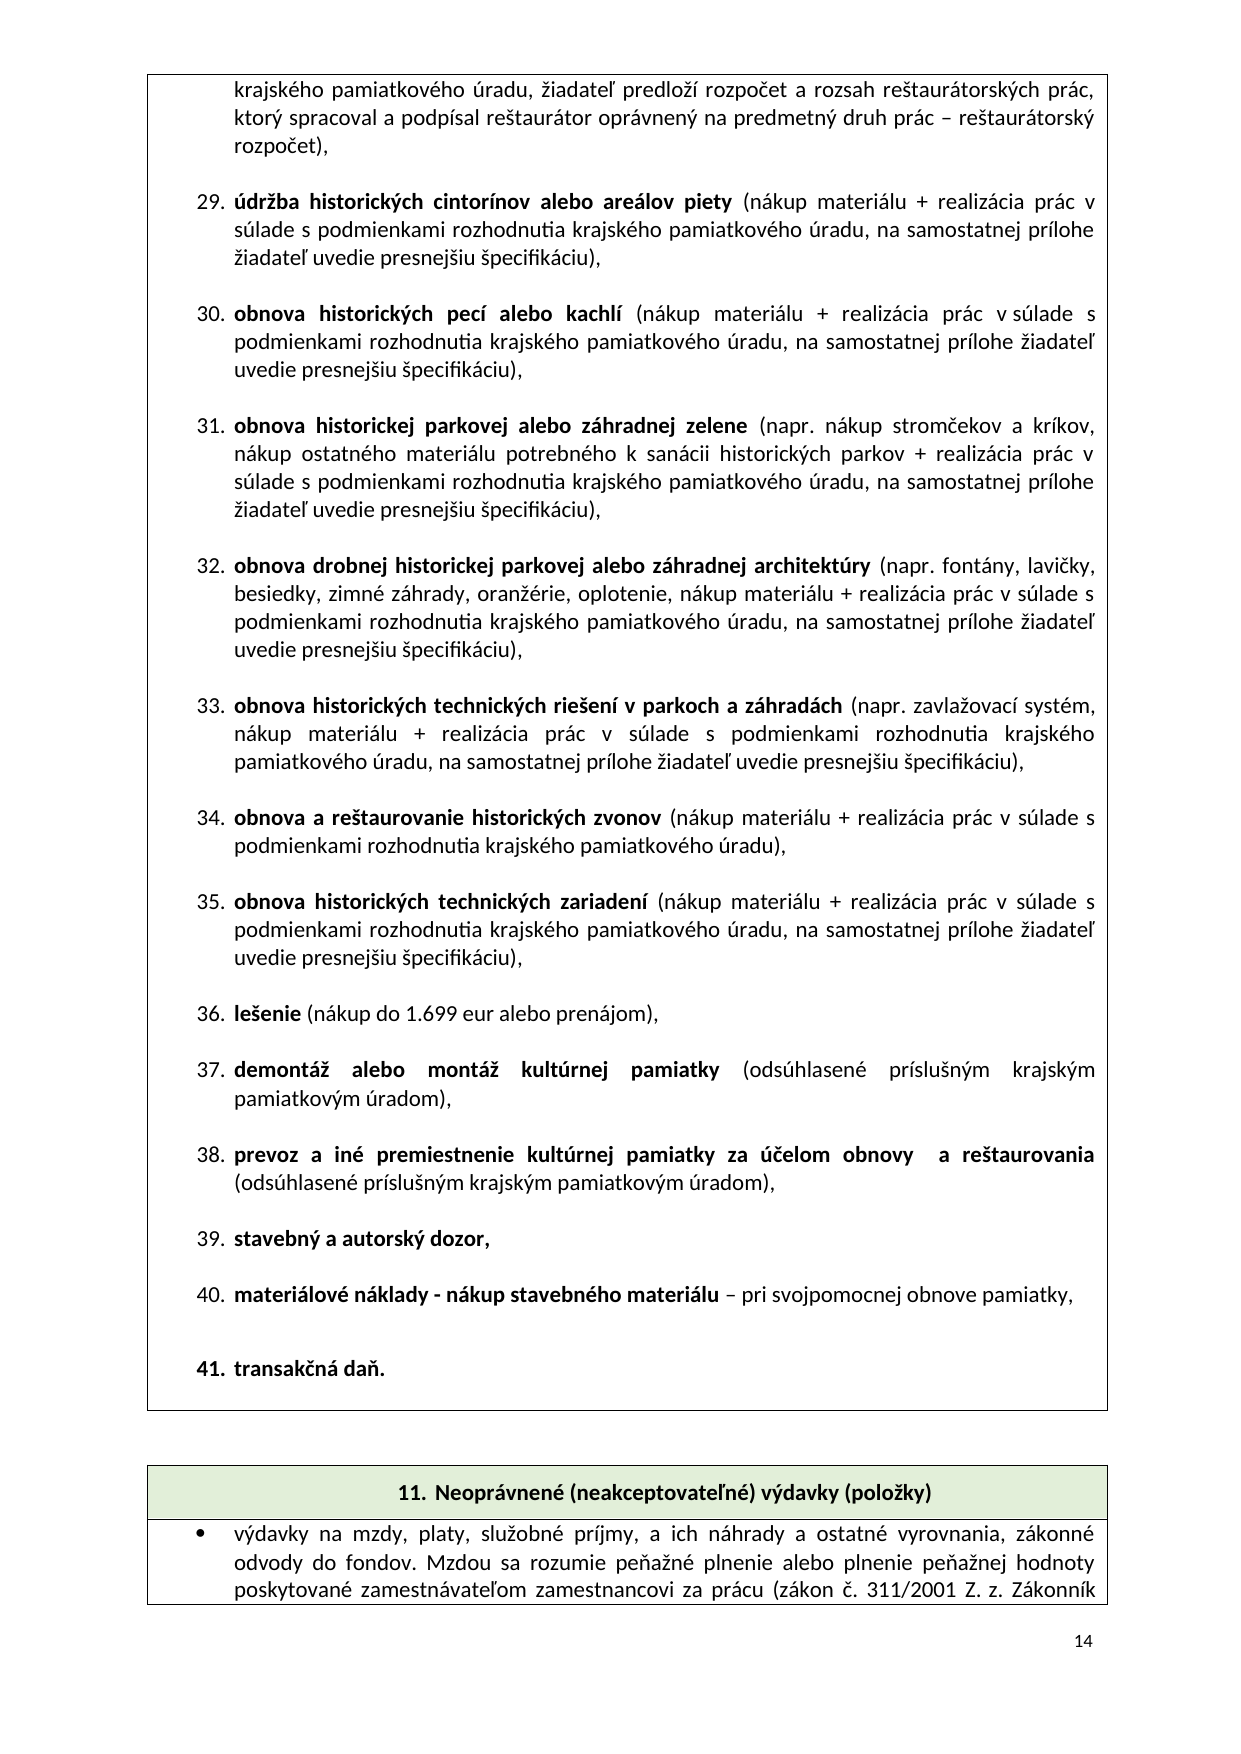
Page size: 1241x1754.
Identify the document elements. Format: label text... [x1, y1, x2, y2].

table_cell 1. Pri použití finančných prostriedkov musí byť zabezpečená hospodárnosť, efektívnosť, účinnosť a účelnosť ich použitia v súlade § 19 ods. 3 zákona č. 523/2004 Z. z. o rozpočtových pravidlách verejnej správy a o zmene a doplnení niektorých zákonov v znení neskorších predpisov. 2. Ministerstvo rozhoduje o prerozdelení, resp. použití disponibilného objemu finančných prostriedkov v intenciách zákona o štátnom rozpočte na príslušný rozpočtový rok, pri súčasnom dodržaní ostatných právnych predpisov. 3. Do rozpočtu žiadosti je potrebné uviesť všetky náklady na projekt (oprávnené a neoprávnené výdavky) vrátane predpokladaných výnosov. 4. V prípade, ak je žiadateľ platcom DPH, dotáciu možno použiť len na položky, ktoré sú bez DPH, alebo iba na úhradu základu DPH. Prostriedky z dotačného systému nemôžu byť použité tak, aby boli žiadateľovi vrátené daňovým úradom po vyúčtovaní projektu. 5. Prijímateľ dotácie je povinný dodržať princíp hospodárnosti a efektívnosti použitia dotácie podľa zákona č. 523/2004 Z. z. o rozpočtových pravidlách verejnej správy a o zmene a doplnení niektorých zákonov v znení neskorších predpisov; prijímateľ, ktorý je v postavení verejného obstarávateľa postupuje podľa zákona č. 343/2015 Z. z. o verejnom obstarávaní a o zmene a doplnení niektorých zákonov v znení neskorších predpisov. Kontrola dodržiavania tohto zákona sa bude vykonávať pri zúčtovaní poskytnutej dotácie. Nadväzne na uvedené sú v programe Obnovme si svoj dom – podprogram 1.2 oprávnenými (akceptovateľnými) položkami (výdavkami): pamiatkový výskum a dokumentácia vykonaného výskumu (v súlade s podmienkami rozhodnutia krajského pamiatkového úradu, dokumentácia spracovaná v zmysle Vyhlášky Ministerstva kultúry Slovenskej republiky č. 253/2010 Z. z., ktorou sa vykonáva zákon č. 49/2002 Z. z. o ochrane pamiatkového fondu v znení neskorších predpisov (ďalej len „vyhláška“)): umelecko-historický, architektonicko-historický, urbanisticko-historický, archeologický. reštaurátorský výskum a návrh na reštaurovanie (v súlade s podmienkami rozhodnutia krajského pamiatkového úradu, dokumentácia spracovaná v zmysle vyhlášky), reštaurovanie kultúrnej pamiatky (nákup materiálu + realizácia reštaurátorských prác v súlade s návrhom na reštaurovanie a s podmienkami rozhodnutia krajského pamiatkového úradu, žiadateľ predloží rozpočet a rozsah reštaurátorských prác, ktorý spracoval a podpísal reštaurátor oprávnený na predmetný druh prác – reštaurátorský rozpočet), dokumentácia vykonaných reštaurátorských prác (dokumentácia bude spracovaná v zmysle vyhlášky), pamiatkový alebo reštaurátorský výskum a návrh na reštaurovanie historického hudobného nástroja (nariadený rozhodnutím krajského pamiatkového úradu, dokumentácia spracovaná v zmysle vyhlášky), umelecká intonácia a ladenie historického hudobného nástroja (realizácia prác), obnova, reštaurovanie historického hudobného nástroja (nákup materiálu + realizácia prác v súlade s podmienkami rozhodnutia krajského pamiatkového úradu), inventarizácia hodnotných slohových prvkov (nariadená rozhodnutím krajského pamiatkového úradu), prípravná dokumentácia, stavebno-technické posudky (zamerané napr. na statiku alebo vlhkosť objektu), zameranie skutkového stavu kultúrnej pamiatky, projektová dokumentácia (nariadená rozhodnutím krajského pamiatkového úradu, vykoná oprávnená osoba podľa zákona č. 138/1992 Z. z. o autorizovaných architektoch a autorizovaných stavebných inžinieroch v znení neskorších predpisov, v popise projektu žiadateľ uvedie presnejšiu špecifikáciu), obnova fasády (nákup materiálu + realizácia prác v súlade s podmienkami rozhodnutia krajského pamiatkového úradu, na samostatnej prílohe žiadateľ uvedie presnejšiu špecifikáciu), obnova strechy a súvisiacich konštrukcií (nákup materiálu + realizácia prác v súlade s podmienkami rozhodnutia krajského pamiatkového úradu) v tom: oprava alebo výmena strešnej krytiny, oprava krovu, výmena krovu, oprava alebo výmena laťovania alebo debnenia strešnej konštrukcie, oprava alebo výmena strešných klampiarskych konštrukcií, ošetrenie drevených konštrukcií proti hubám a drevokaznému hmyzu. obnova komína (nákup materiálu + realizácia prác v súlade s podmienkami rozhodnutia krajského pamiatkového úradu), obnova okien (nákup materiálu + realizácia prác v súlade s podmienkami rozhodnutia krajského pamiatkového úradu, na samostatnej prílohe žiadateľ uvedie presnejšiu špecifikáciu); v tom: oprava okien, výmena okien. obnova podláh v interiéri (nákup materiálu + realizácia prác v súlade s podmienkami rozhodnutia krajského pamiatkového úradu, na samostatnej prílohe žiadateľ uvedie presnejšiu špecifikáciu); v tom: oprava podláh, výmena podláh. obnova dverí (nákup materiálu + realizácia prác v súlade s podmienkami rozhodnutia krajského pamiatkového úradu, na samostatnej prílohe žiadateľ uvedie presnejšiu špecifikáciu); v tom: oprava dverí, výmena dverí. umelecko-remeselné práce na obnove stavebných detailov (nákup materiálu + realizácia prác v súlade s podmienkami rozhodnutia krajského pamiatkového úradu, na samostatnej prílohe žiadateľ uvedie presnejšiu špecifikáciu), obnova schodov a schodísk (nákup materiálu + realizácia prác v súlade s podmienkami rozhodnutia krajského pamiatkového úradu, na samostatnej prílohe žiadateľ uvedie presnejšiu špecifikáciu), obnova zvislých a vodorovných nosných konštrukcií, vrátane drevených a kovových konštrukcií (nákup materiálu + realizácia prác v súlade s podmienkami rozhodnutia krajského pamiatkového úradu), obnova zvislých a vodorovných nenosných konštrukcií, vrátane drevených a kovových konštrukcií (nákup materiálu + realizácia prác v súlade s podmienkami rozhodnutia krajského pamiatkového úradu), obnova povrchov v interiéri (napr. omietky, obklady, maľby, tapety; nákup materiálu + realizácia prác v súlade s podmienkami rozhodnutia krajského pamiatkového úradu, v prípade, že ide o omietky s maliarskou alebo štukovou výzdobou, žiadateľ na samostatnej prílohe uvedie presnejšiu špecifikáciu), obnova vnútorných a vonkajších rozvodov infraštruktúry (nákup materiálu + realizácia prác v súlade s podmienkami rozhodnutia krajského pamiatkového úradu, na samostatnej prílohe žiadateľ uvedie presnejšiu špecifikáciu), statické zabezpečenie objektu (nákup materiálu + realizácia prác v súlade s podmienkami rozhodnutia krajského pamiatkového úradu, na samostatnej prílohe žiadateľ uvedie presnejšiu špecifikáciu), sanácia vlhkosti objektu (nákup materiálu + realizácia prác v súlade s podmienkami rozhodnutia krajského pamiatkového úradu), obnova zámočníckych alebo kováčskych konštrukcií (nákup materiálu + realizácia prác v súlade s podmienkami rozhodnutia krajského pamiatkového úradu, na samostatnej prílohe žiadateľ uvedie presnejšiu špecifikáciu); v tom: výmena zámočníckych alebo kováčskych konštrukcií, oprava zámočníckych alebo kováčskych konštrukcií. obnova vonkajších spevnených plôch a terénne úpravy (napr. dlažby, rigoly, oporné múriky; nákup materiálu + realizácia prác v súlade s podmienkami rozhodnutia krajského pamiatkového úradu, na samostatnej prílohe žiadateľ uvedie presnejšiu špecifikáciu), obnova a reštaurovanie prícestných kaplniek, pamätníkov (nehnuteľné objekty bez súpisného čísla, ktoré nie sú súčasťou stavby evidovanej pod súpisným číslom; vlastník parcely, na ktorej sa nachádzajú, nemusí byť totožný s vlastníkom pamiatky – žiadateľom; nákup materiálu + realizácia prác v súlade s podmienkami rozhodnutia krajského pamiatkového úradu, keď pamiatkový úrad nenariadi reštaurovanie objektu, na samostatnej prílohe žiadateľ uvedie presnejšiu špecifikáciu), obnova a reštaurovanie náhrobkov alebo hrobiek (nehnuteľné objekty bez súpisného čísla; vlastník parcely, na ktorej sa nachádzajú, nemusí byť totožný s vlastníkom pamiatky - žiadateľom, nákup materiálu + realizácia prác v súlade s podmienkami rozhodnutia krajského pamiatkového úradu, žiadateľ predloží rozpočet a rozsah reštaurátorských prác, ktorý spracoval a podpísal reštaurátor oprávnený na predmetný druh prác – reštaurátorský rozpočet), údržba historických cintorínov alebo areálov piety (nákup materiálu + realizácia prác v súlade s podmienkami rozhodnutia krajského pamiatkového úradu, na samostatnej prílohe žiadateľ uvedie presnejšiu špecifikáciu), obnova historických pecí alebo kachlí (nákup materiálu + realizácia prác v súlade s podmienkami rozhodnutia krajského pamiatkového úradu, na samostatnej prílohe žiadateľ uvedie presnejšiu špecifikáciu), obnova historickej parkovej alebo záhradnej zelene (napr. nákup stromčekov a kríkov, nákup ostatného materiálu potrebného k sanácii historických parkov + realizácia prác v súlade s podmienkami rozhodnutia krajského pamiatkového úradu, na samostatnej prílohe žiadateľ uvedie presnejšiu špecifikáciu), obnova drobnej historickej parkovej alebo záhradnej architektúry (napr. fontány, lavičky, besiedky, zimné záhrady, oranžérie, oplotenie, nákup materiálu + realizácia prác v súlade s podmienkami rozhodnutia krajského pamiatkového úradu, na samostatnej prílohe žiadateľ uvedie presnejšiu špecifikáciu), obnova historických technických riešení v parkoch a záhradách (napr. zavlažovací systém, nákup materiálu + realizácia prác v súlade s podmienkami rozhodnutia krajského pamiatkového úradu, na samostatnej prílohe žiadateľ uvedie presnejšiu špecifikáciu), obnova a reštaurovanie historických zvonov (nákup materiálu + realizácia prác v súlade s podmienkami rozhodnutia krajského pamiatkového úradu), obnova historických technických zariadení (nákup materiálu + realizácia prác v súlade s podmienkami rozhodnutia krajského pamiatkového úradu, na samostatnej prílohe žiadateľ uvedie presnejšiu špecifikáciu), lešenie (nákup do 1.699 eur alebo prenájom), demontáž alebo montáž kultúrnej pamiatky (odsúhlasené príslušným krajským pamiatkovým úradom), prevoz a iné premiestnenie kultúrnej pamiatky za účelom obnovy a reštaurovania (odsúhlasené príslušným krajským pamiatkovým úradom), stavebný a autorský dozor, materiálové náklady - nákup stavebného materiálu – pri svojpomocnej obnove pamiatky, transakčná daň. [148, 75, 1107, 1410]
table_cell výdavky na mzdy, platy, služobné príjmy, a ich náhrady a ostatné vyrovnania, zákonné odvody do fondov. Mzdou sa rozumie peňažné plnenie alebo plnenie peňažnej hodnoty poskytované zamestnávateľom zamestnancovi za prácu (zákon č. 311/2001 Z. z. Zákonník práce v znení neskorších predpisov), plat definuje napr. zákon č. 55/2017 Z. z. o štátnej službe a o zmene a doplnení niektorých zákonov v znení neskorších predpisov, odvody do poisťovní, náklady na verejné obstarávanie, inžinierska činnosť, poistenie osôb a majetku, telefónne poplatky (pevné linky a mobilné telefóny), telefónne karty, fax, e-mail, internet, finančné ceny, vecné ceny, diplomy, visačky, ďakovné listy, odznaky, dary, kvetinové koše, kvety, vence, reklamné predmety (perá, tričká, tašky, čiapky a pod.), suveníry, diéty v zmysle zákona o cestovných náhradách, vreckové, víza, strava, občerstvenie, catering, výzdoba a dekorácia interiérov a exteriérov, účtovnícke práce, výdavky na právne a ekonomické služby, štipendiá, preprava osôb realizovaná taxi službou, nákup mazadiel, parkovacie poplatky pri použití súkromného alebo služobného motorového vozidla, diaľničné známky, prenájom vozidiel, náklady na servis, údržbu a opravy dopravných prostriedkov, sprievodné podujatia – tlačové strediská, recepcie, módne prehliadky, vyhliadkové lety, plavby, promotion, krsty a pod., kancelárske potreby, režijné náklady - vodné, stočné, plyn, elektrina, zriadenie a prevádzka internetovej stránky a pod., nákup známok, kolkov a pod., propagácia žiadateľa v médiách, reklamné bannery, obstaranie hmotného majetku nad 1 699 eur, obstaranie hmotného majetku v intenciách bežných alebo kapitálových výdavkov, ktorý bezprostredne nesúvisí s realizáciou projektu, zriadenie prípojky na plyn, elektrinu, vodu, telefón, internet. [148, 1520, 1107, 1604]
table_header Neoprávnené (neakceptovateľné) výdavky (položky) [148, 1466, 1107, 1518]
